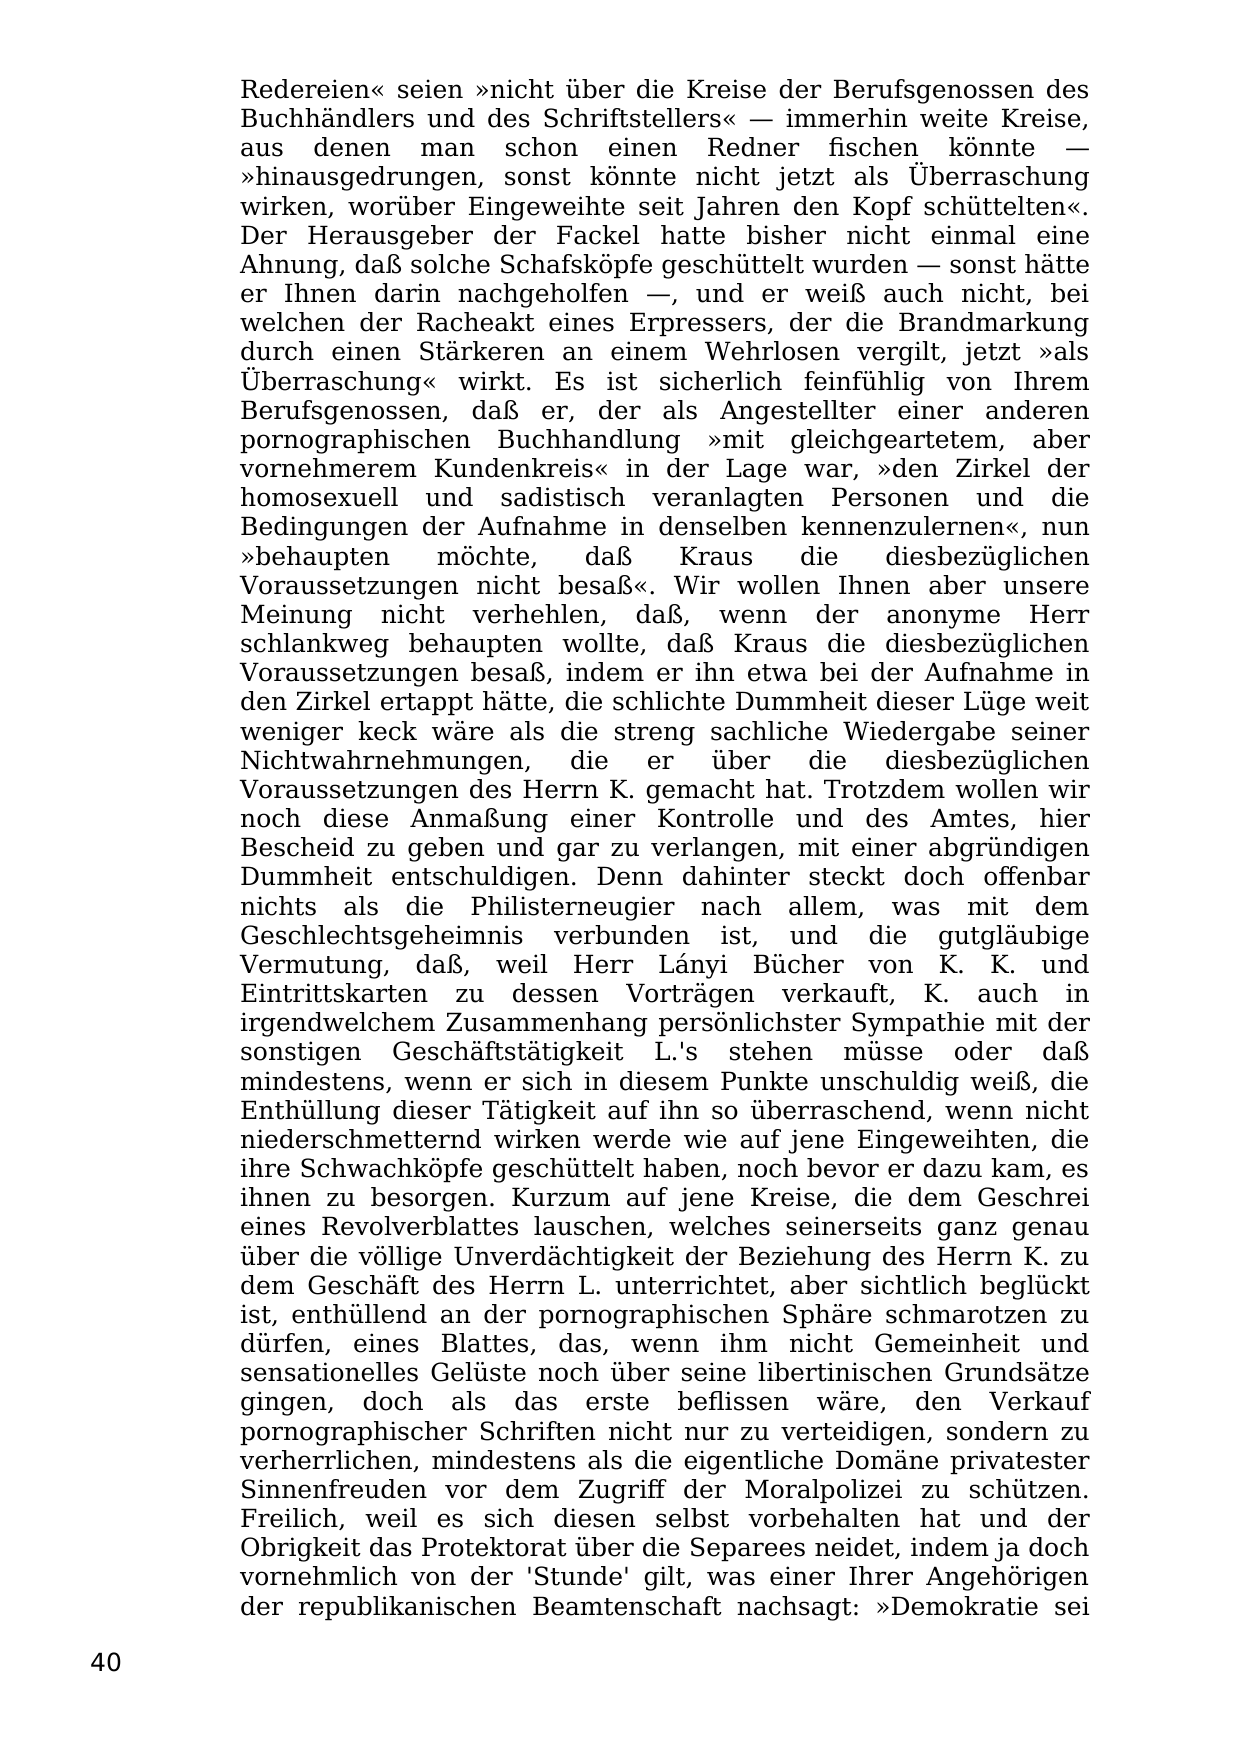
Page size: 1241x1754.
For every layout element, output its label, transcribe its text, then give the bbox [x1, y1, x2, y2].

text Redereien« seien »nicht über die Kreise der Berufsgenossen des Buchhändlers und des Schriftstellers« — immerhin weite Kreise, aus denen man schon einen Redner fischen könnte — »hinausgedrungen, sonst könnte nicht jetzt als Überraschung wirken, worüber Eingeweihte seit Jahren den Kopf schüttelten«. Der Herausgeber der Fackel hatte bisher nicht einmal eine Ahnung, daß solche Schafsköpfe geschüttelt wurden — sonst hätte er Ihnen darin nachgeholfen —, und er weiß auch nicht, bei welchen der Racheakt eines Erpressers, der die Brandmarkung durch einen Stärkeren an einem Wehrlosen vergilt, jetzt »als Überraschung« wirkt. Es ist sicherlich feinfühlig von Ihrem Berufsgenossen, daß er, der als Angestellter einer anderen pornographischen Buchhandlung »mit gleichgeartetem, aber vornehmerem Kundenkreis« in der Lage war, »den Zirkel der homosexuell und sadistisch veranlagten Personen und die Bedingungen der Aufnahme in denselben kennenzulernen«, nun »behaupten möchte, daß Kraus die diesbezüglichen Voraussetzungen nicht besaß«. Wir wollen Ihnen aber unsere Meinung nicht verhehlen, daß, wenn der anonyme Herr schlankweg behaupten wollte, daß Kraus die diesbezüglichen Voraussetzungen besaß, indem er ihn etwa bei der Aufnahme in den Zirkel ertappt hätte, die schlichte Dummheit dieser Lüge weit weniger keck wäre als die streng sachliche Wiedergabe seiner Nichtwahrnehmungen, die er über die diesbezüglichen Voraussetzungen des Herrn K. gemacht hat. Trotzdem wollen wir noch diese Anmaßung einer Kontrolle und des Amtes, hier Bescheid zu geben und gar zu verlangen, mit einer abgründigen Dummheit entschuldigen. Denn dahinter steckt doch offenbar nichts als die Philisterneugier nach allem, was mit dem Geschlechtsgeheimnis verbunden ist, und die gutgläubige Vermutung, daß, weil Herr Lányi Bücher von K. K. und Eintrittskarten zu dessen Vorträgen verkauft, K. auch in irgendwelchem Zusammenhang persönlichster Sympathie mit der sonstigen Geschäftstätigkeit L.'s stehen müsse oder daß mindestens, wenn er sich in diesem Punkte unschuldig weiß, die Enthüllung dieser Tätigkeit auf ihn so überraschend, wenn nicht niederschmetternd wirken werde wie auf jene Eingeweihten, die ihre Schwachköpfe geschüttelt haben, noch bevor er dazu kam, es ihnen zu besorgen. Kurzum auf jene Kreise, die dem Geschrei eines Revolverblattes lauschen, welches seinerseits ganz genau über die völlige Unverdächtigkeit der Beziehung des Herrn K. zu dem Geschäft des Herrn L. unterrichtet, aber sichtlich beglückt ist, enthüllend an der pornographischen Sphäre schmarotzen zu dürfen, eines Blattes, das, wenn ihm nicht Gemeinheit und sensationelles Gelüste noch über seine libertinischen Grundsätze gingen, doch als das erste beflissen wäre, den Verkauf pornographischer Schriften nicht nur zu verteidigen, sondern zu verherrlichen, mindestens als die eigentliche Domäne privatester Sinnenfreuden vor dem Zugriff der Moralpolizei zu schützen. Freilich, weil es sich diesen selbst vorbehalten hat und der Obrigkeit das Protektorat über die Separees neidet, indem ja doch vornehmlich von der 'Stunde' gilt, was einer Ihrer Angehörigen der republikanischen Beamtenschaft nachsagt: »Demokratie sei [240, 75, 1091, 1621]
